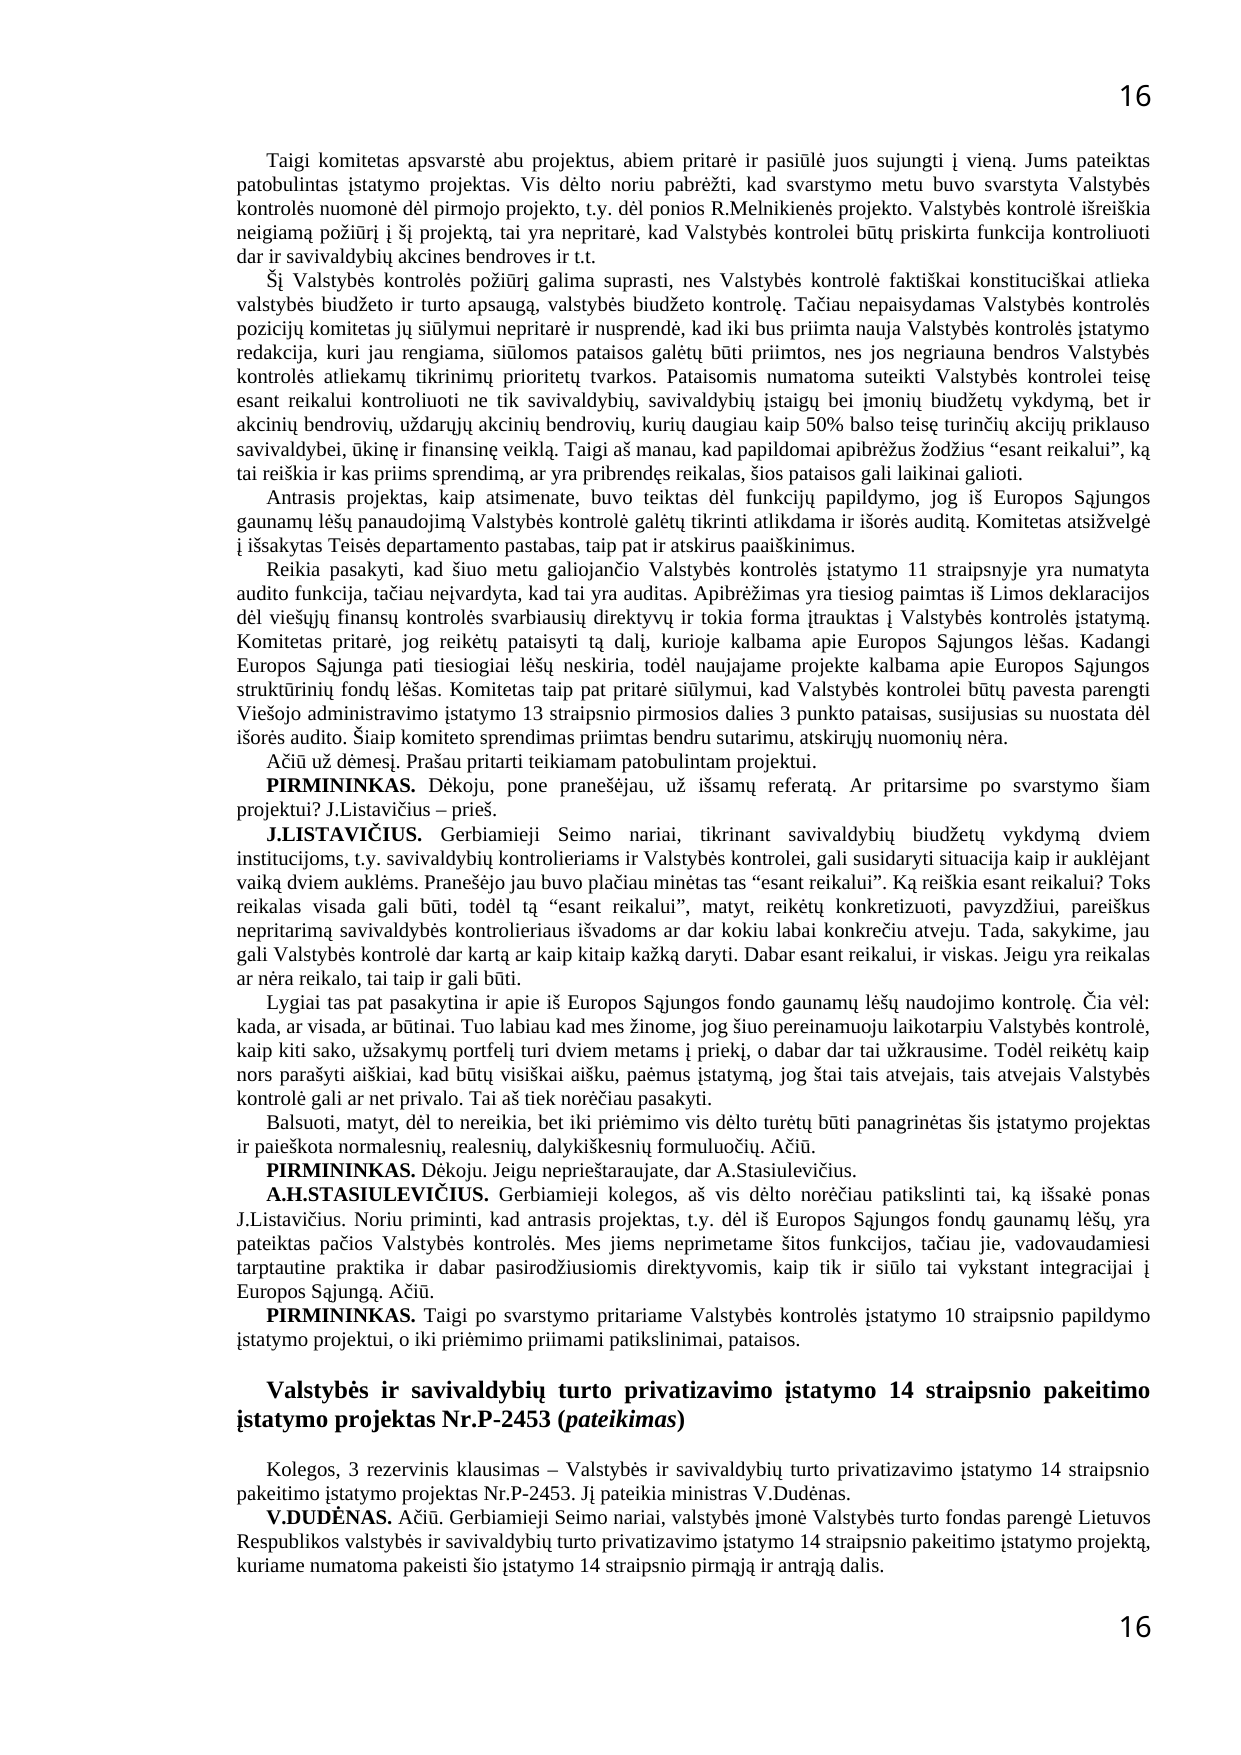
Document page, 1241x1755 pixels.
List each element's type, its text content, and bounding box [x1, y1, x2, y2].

text J.LISTAVIČIUS. Gerbiamieji Seimo nariai, tikrinant savivaldybių biudžetų vykdymą dviem institucijoms, t.y. savivaldybių kontrolieriams ir Valstybės kontrolei, gali susidaryti situacija kaip ir auklėjant vaiką dviem auklėms. Pranešėjo jau buvo plačiau minėtas tas “esant reikalui”. Ką reiškia esant reikalui? Toks reikalas visada gali būti, todėl tą “esant reikalui”, matyt, reikėtų konkretizuoti, pavyzdžiui, pareiškus nepritarimą savivaldybės kontrolieriaus išvadoms ar dar kokiu labai konkrečiu atveju. Tada, sakykime, jau gali Valstybės kontrolė dar kartą ar kaip kitaip kažką daryti. Dabar esant reikalui, ir viskas. Jeigu yra reikalas ar nėra reikalo, tai taip ir gali būti. [236, 821, 1152, 990]
text Balsuoti, matyt, dėl to nereikia, bet iki priėmimo vis dėlto turėtų būti panagrinėtas šis įstatymo projektas ir paieškota normalesnių, realesnių, dalykiškesnių formuluočių. Ačiū. [236, 1110, 1152, 1158]
text Reikia pasakyti, kad šiuo metu galiojančio Valstybės kontrolės įstatymo 11 straipsnyje yra numatyta audito funkcija, tačiau neįvardyta, kad tai yra auditas. Apibrėžimas yra tiesiog paimtas iš Limos deklaracijos dėl viešųjų finansų kontrolės svarbiausių direktyvų ir tokia forma įtrauktas į Valstybės kontrolės įstatymą. Komitetas pritarė, jog reikėtų pataisyti tą dalį, kurioje kalbama apie Europos Sąjungos lėšas. Kadangi Europos Sąjunga pati tiesiogiai lėšų neskiria, todėl naujajame projekte kalbama apie Europos Sąjungos struktūrinių fondų lėšas. Komitetas taip pat pritarė siūlymui, kad Valstybės kontrolei būtų pavesta parengti Viešojo administravimo įstatymo 13 straipsnio pirmosios dalies 3 punkto pataisas, susijusias su nuostata dėl išorės audito. Šiaip komiteto sprendimas priimtas bendru sutarimu, atskirųjų nuomonių nėra. [236, 557, 1152, 749]
text PIRMININKAS. Dėkoju, pone pranešėjau, už išsamų referatą. Ar pritarsime po svarstymo šiam projektui? J.Listavičius – prieš. [236, 773, 1152, 821]
text PIRMININKAS. Taigi po svarstymo pritariame Valstybės kontrolės įstatymo 10 straipsnio papildymo įstatymo projektui, o iki priėmimo priimami patikslinimai, pataisos. [236, 1303, 1152, 1351]
text Ačiū už dėmesį. Prašau pritarti teikiamam patobulintam projektui. [236, 749, 1152, 773]
text A.H.STASIULEVIČIUS. Gerbiamieji kolegos, aš vis dėlto norėčiau patikslinti tai, ką išsakė ponas J.Listavičius. Noriu priminti, kad antrasis projektas, t.y. dėl iš Europos Sąjungos fondų gaunamų lėšų, yra pateiktas pačios Valstybės kontrolės. Mes jiems neprimetame šitos funkcijos, tačiau jie, vadovaudamiesi tarptautine praktika ir dabar pasirodžiusiomis direktyvomis, kaip tik ir siūlo tai vykstant integracijai į Europos Sąjungą. Ačiū. [236, 1182, 1152, 1303]
text Antrasis projektas, kaip atsimenate, buvo teiktas dėl funkcijų papildymo, jog iš Europos Sąjungos gaunamų lėšų panaudojimą Valstybės kontrolė galėtų tikrinti atlikdama ir išorės auditą. Komitetas atsižvelgė į išsakytas Teisės departamento pastabas, taip pat ir atskirus paaiškinimus. [236, 484, 1152, 557]
text PIRMININKAS. Dėkoju. Jeigu neprieštaraujate, dar A.Stasiulevičius. [236, 1158, 1152, 1182]
text Šį Valstybės kontrolės požiūrį galima suprasti, nes Valstybės kontrolė faktiškai konstituciškai atlieka valstybės biudžeto ir turto apsaugą, valstybės biudžeto kontrolę. Tačiau nepaisydamas Valstybės kontrolės pozicijų komitetas jų siūlymui nepritarė ir nusprendė, kad iki bus priimta nauja Valstybės kontrolės įstatymo redakcija, kuri jau rengiama, siūlomos pataisos galėtų būti priimtos, nes jos negriauna bendros Valstybės kontrolės atliekamų tikrinimų prioritetų tvarkos. Pataisomis numatoma suteikti Valstybės kontrolei teisę esant reikalui kontroliuoti ne tik savivaldybių, savivaldybių įstaigų bei įmonių biudžetų vykdymą, bet ir akcinių bendrovių, uždarųjų akcinių bendrovių, kurių daugiau kaip 50% balso teisę turinčių akcijų priklauso savivaldybei, ūkinę ir finansinę veiklą. Taigi aš manau, kad papildomai apibrėžus žodžius “esant reikalui”, ką tai reiškia ir kas priims sprendimą, ar yra pribrendęs reikalas, šios pataisos gali laikinai galioti. [236, 268, 1152, 484]
text V.DUDĖNAS. Ačiū. Gerbiamieji Seimo nariai, valstybės įmonė Valstybės turto fondas parengė Lietuvos Respublikos valstybės ir savivaldybių turto privatizavimo įstatymo 14 straipsnio pakeitimo įstatymo projektą, kuriame numatoma pakeisti šio įstatymo 14 straipsnio pirmąją ir antrąją dalis. [236, 1504, 1152, 1577]
text Lygiai tas pat pasakytina ir apie iš Europos Sąjungos fondo gaunamų lėšų naudojimo kontrolę. Čia vėl: kada, ar visada, ar būtinai. Tuo labiau kad mes žinome, jog šiuo pereinamuoju laikotarpiu Valstybės kontrolė, kaip kiti sako, užsakymų portfelį turi dviem metams į priekį, o dabar dar tai užkrausime. Todėl reikėtų kaip nors parašyti aiškiai, kad būtų visiškai aišku, paėmus įstatymą, jog štai tais atvejais, tais atvejais Valstybės kontrolė gali ar net privalo. Tai aš tiek norėčiau pasakyti. [236, 990, 1152, 1110]
text Valstybės ir savivaldybių turto privatizavimo įstatymo 14 straipsnio pakeitimo įstatymo projektas Nr.P-2453 (pateikimas) [236, 1375, 1152, 1432]
text Taigi komitetas apsvarstė abu projektus, abiem pritarė ir pasiūlė juos sujungti į vieną. Jums pateiktas patobulintas įstatymo projektas. Vis dėlto noriu pabrėžti, kad svarstymo metu buvo svarstyta Valstybės kontrolės nuomonė dėl pirmojo projekto, t.y. dėl ponios R.Melnikienės projekto. Valstybės kontrolė išreiškia neigiamą požiūrį į šį projektą, tai yra nepritarė, kad Valstybės kontrolei būtų priskirta funkcija kontroliuoti dar ir savivaldybių akcines bendroves ir t.t. [236, 148, 1152, 268]
text Kolegos, 3 rezervinis klausimas – Valstybės ir savivaldybių turto privatizavimo įstatymo 14 straipsnio pakeitimo įstatymo projektas Nr.P-2453. Jį pateikia ministras V.Dudėnas. [236, 1456, 1152, 1504]
